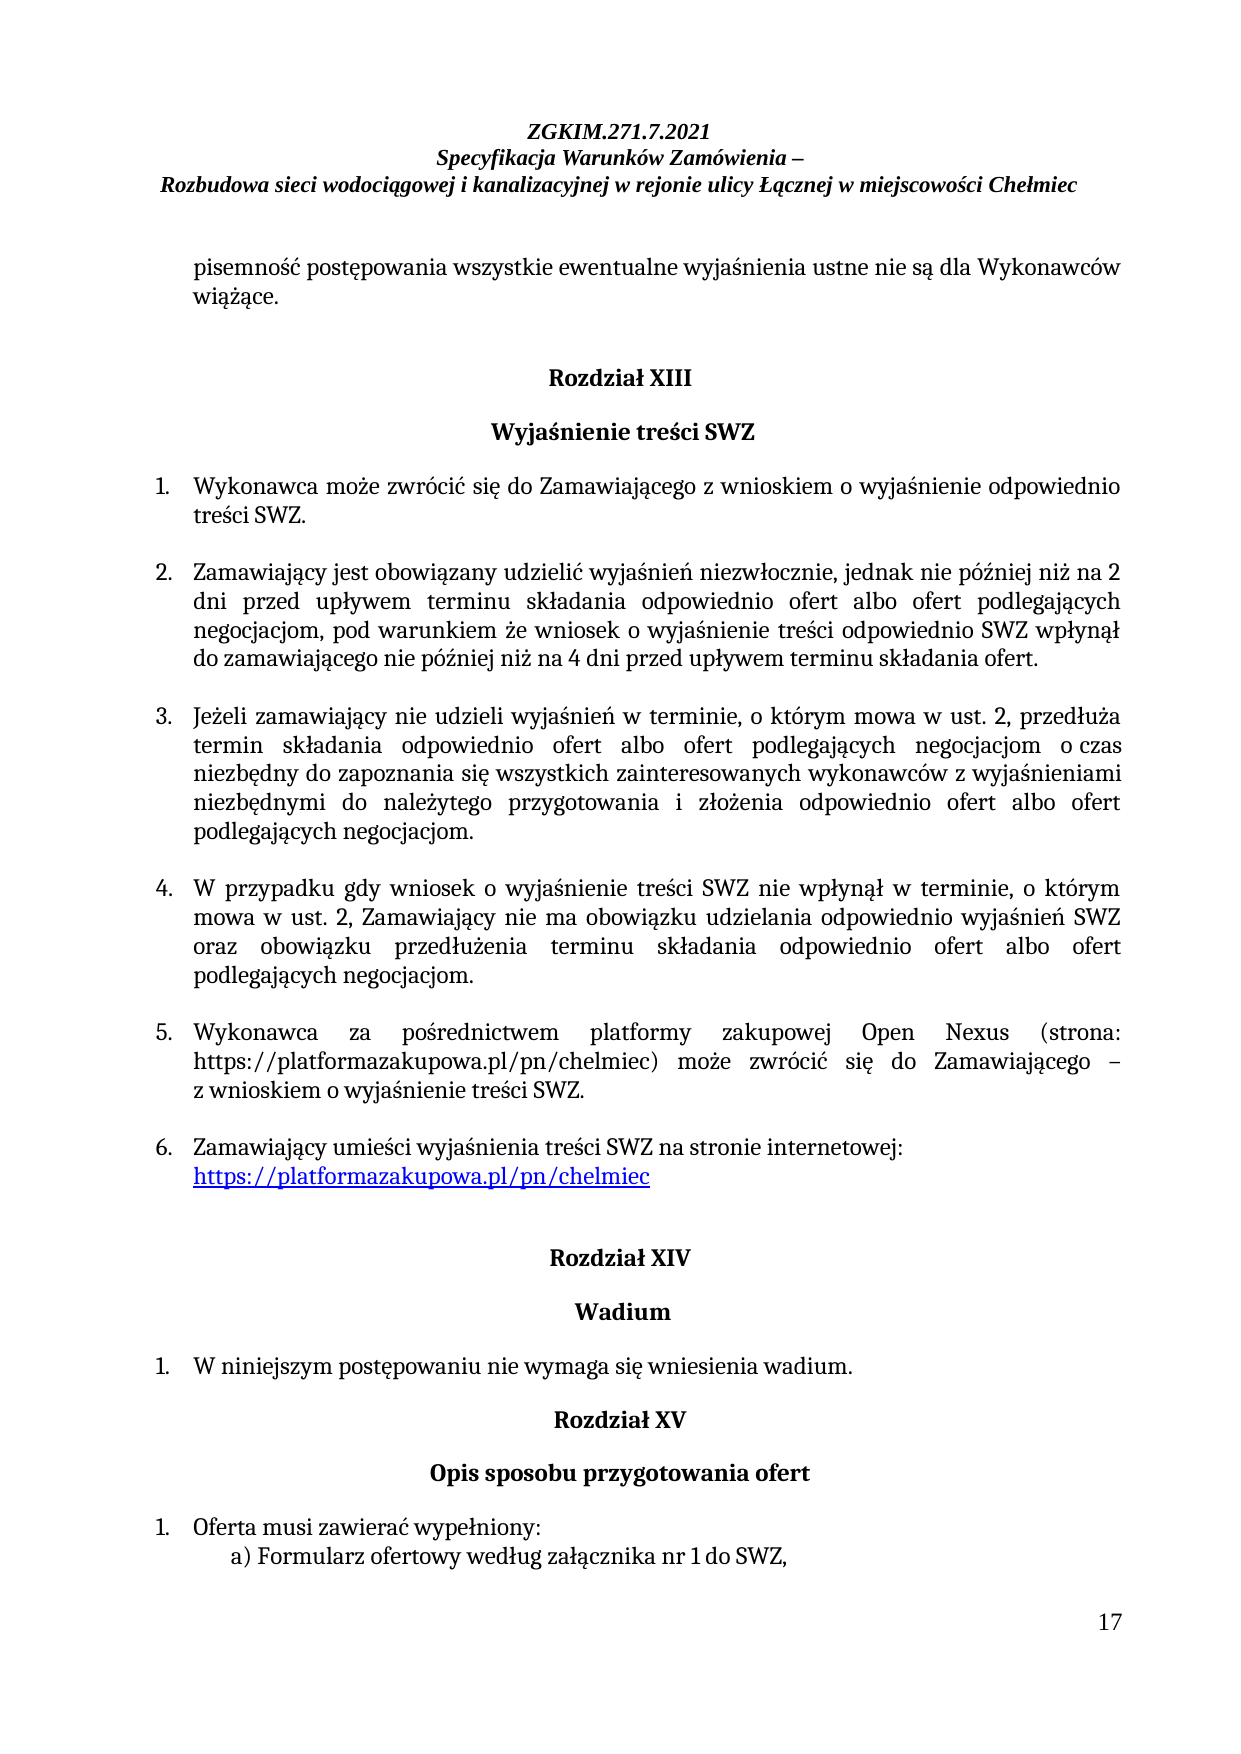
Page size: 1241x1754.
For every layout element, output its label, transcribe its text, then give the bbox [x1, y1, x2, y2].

list Jeżeli zamawiający nie udzieli wyjaśnień w terminie, o którym mowa w ust. 2, przedłuża termin składania odpowiednio ofert albo ofert podlegających negocjacjom o czas niezbędny do zapoznania się wszystkich zainteresowanych wykonawców z wyjaśnieniami niezbędnymi do należytego przygotowania i złożenia odpowiednio ofert albo ofert podlegających negocjacjom. [156, 702, 1122, 846]
list a) Formularz ofertowy według załącznika nr 1 do SWZ, [193, 1542, 1122, 1571]
list pisemność postępowania wszystkie ewentualne wyjaśnienia ustne nie są dla Wykonawców wiążące. [156, 253, 1122, 311]
list W niniejszym postępowaniu nie wymaga się wniesienia wadium. [156, 1352, 1122, 1381]
text Rozdział XIII [118, 364, 1122, 393]
list W przypadku gdy wniosek o wyjaśnienie treści SWZ nie wpłynął w terminie, o którym mowa w ust. 2, Zamawiający nie ma obowiązku udzielania odpowiednio wyjaśnień SWZ oraz obowiązku przedłużenia terminu składania odpowiednio ofert albo ofert podlegających negocjacjom. [156, 874, 1122, 989]
text Opis sposobu przygotowania ofert [118, 1459, 1122, 1488]
list Oferta musi zawierać wypełniony: [156, 1513, 1122, 1542]
list Zamawiający umieści wyjaśnienia treści SWZ na stronie internetowej: [156, 1133, 1122, 1162]
text Wyjaśnienie treści SWZ [118, 418, 1122, 447]
text Wadium [118, 1298, 1122, 1327]
list Wykonawca za pośrednictwem platformy zakupowej Open Nexus (strona: https://platformazakupowa.pl/pn/chelmiec) może zwrócić się do Zamawiającego – z wnioskiem o wyjaśnienie treści SWZ. [156, 1018, 1122, 1104]
text Rozdział XV [118, 1406, 1122, 1434]
list https://platformazakupowa.pl/pn/chelmiec [156, 1162, 1122, 1191]
list Wykonawca może zwrócić się do Zamawiającego z wnioskiem o wyjaśnienie odpowiednio treści SWZ. [156, 472, 1122, 529]
text Rozdział XIV [118, 1244, 1122, 1273]
list Zamawiający jest obowiązany udzielić wyjaśnień niezwłocznie, jednak nie później niż na 2 dni przed upływem terminu składania odpowiednio ofert albo ofert podlegających negocjacjom, pod warunkiem że wniosek o wyjaśnienie treści odpowiednio SWZ wpłynął do zamawiającego nie później niż na 4 dni przed upływem terminu składania ofert. [156, 558, 1122, 673]
